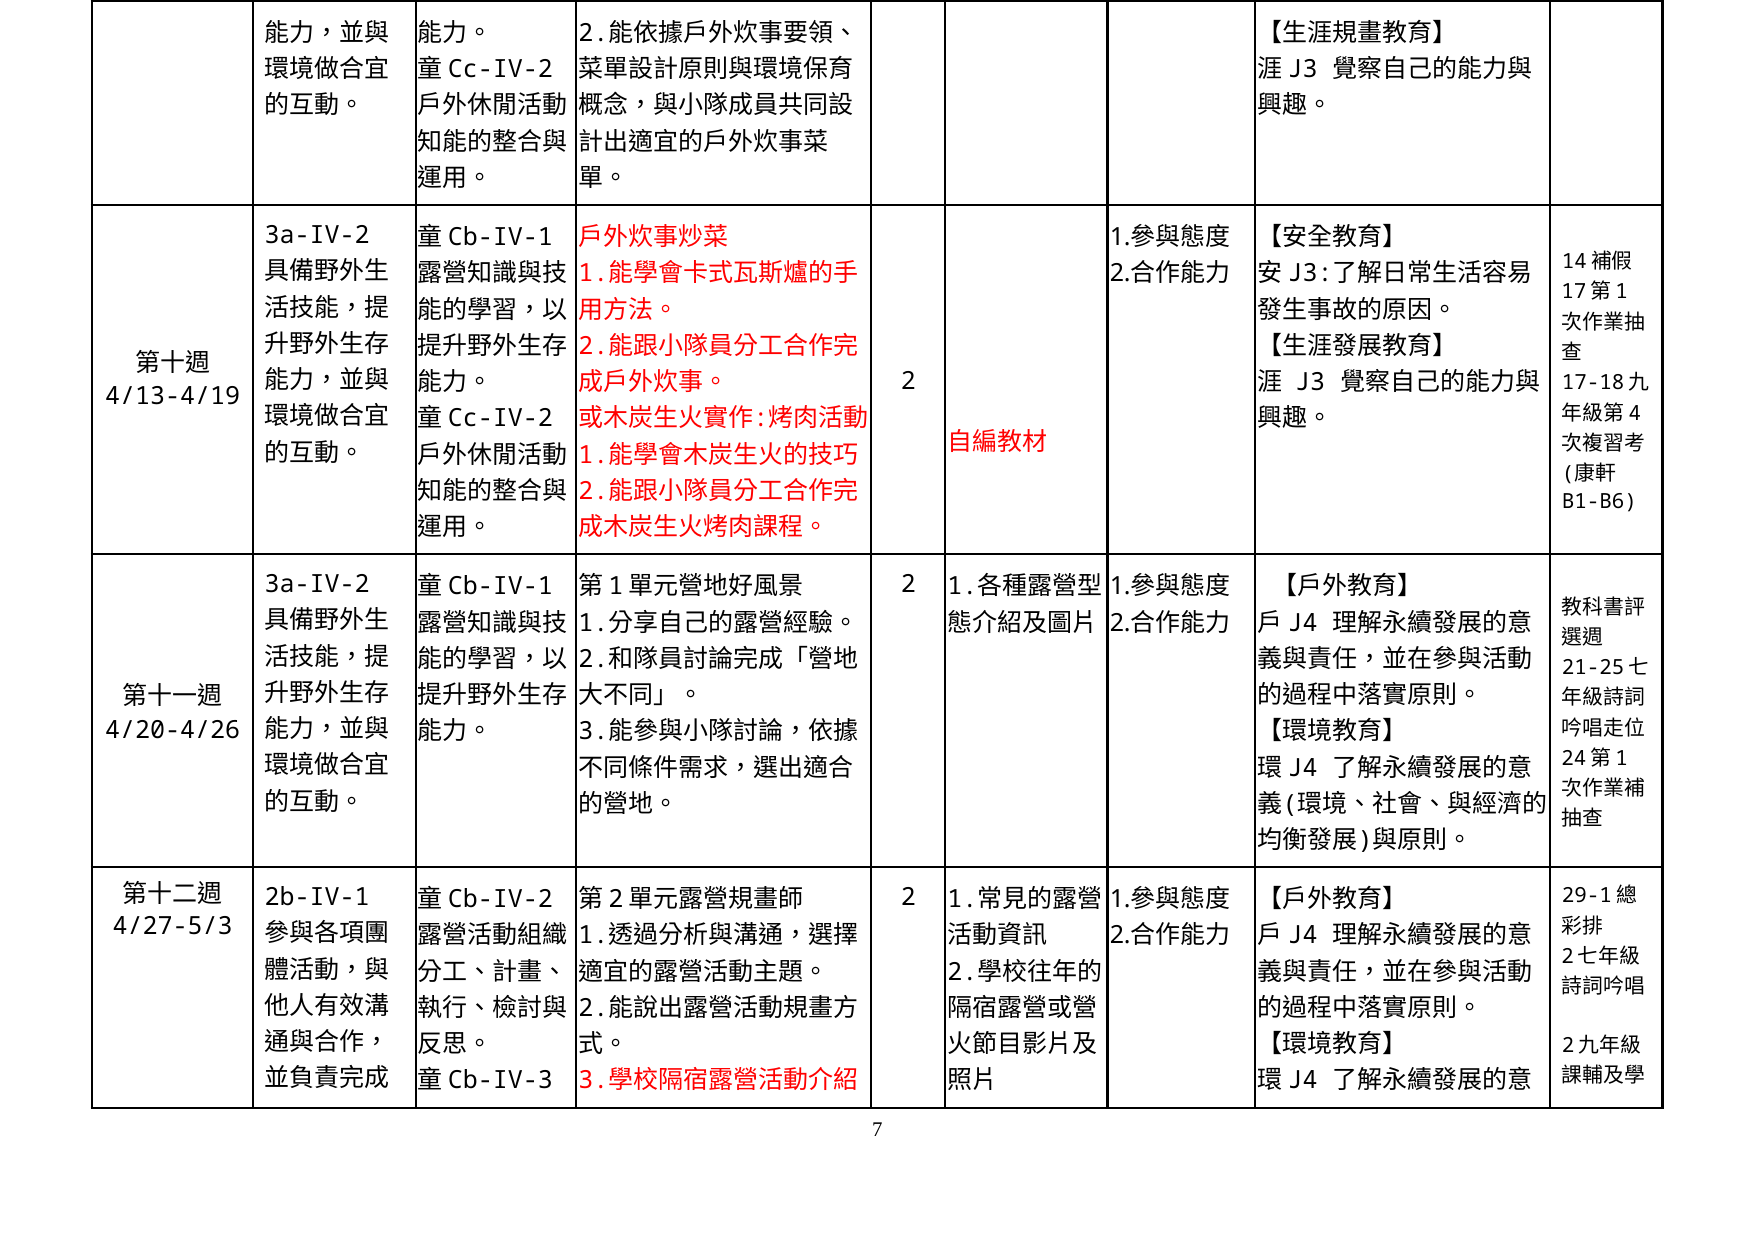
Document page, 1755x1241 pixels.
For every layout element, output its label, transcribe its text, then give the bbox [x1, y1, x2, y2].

table_cell [872, 2, 944, 204]
table_cell 第2單元露營規畫師 1.透過分析與溝通，選擇適宜的露營活動主題。 2.能說出露營活動規畫方式。 3.學校隔宿露營活動介紹 [577, 868, 870, 1107]
table_cell 1.參與態度 2.合作能力 [1109, 555, 1254, 866]
table_cell [1109, 2, 1254, 204]
table_cell 2b-IV-1 參與各項團體活動，與他人有效溝通與合作，並負責完成 [254, 868, 415, 1107]
table_cell 【戶外教育】 戶J4 理解永續發展的意義與責任，並在參與活動的過程中落實原則。 【環境教育】 環J4 了解永續發展的意 [1256, 868, 1549, 1107]
table_cell 14補假 17第1次作業抽查 17-18九年級第4次複習考(康軒B1-B6) [1551, 206, 1661, 553]
table_cell 1.各種露營型態介紹及圖片 [946, 555, 1106, 866]
table_cell 童Cb-IV-1 露營知識與技能的學習，以提升野外生存能力。 童Cc-IV-2 戶外休閒活動知能的整合與運用。 [417, 206, 575, 553]
table_cell 2 [872, 868, 944, 1107]
table_cell 童Cb-IV-2 露營活動組織分工、計畫、執行、檢討與反思。 童Cb-IV-3 [417, 868, 575, 1107]
table_cell [946, 2, 1106, 204]
table_cell 自編教材 [946, 206, 1106, 553]
table_cell 【安全教育】 安J3:了解日常生活容易發生事故的原因。 【生涯發展教育】 涯 J3 覺察自己的能力與興趣。 [1256, 206, 1549, 553]
table_cell [93, 2, 252, 204]
table_cell [1551, 2, 1661, 204]
table_cell 【生涯規畫教育】 涯J3 覺察自己的能力與興趣。 [1256, 2, 1549, 204]
table_cell 2 [872, 555, 944, 866]
table_cell 第十一週4/20-4/26 [93, 555, 252, 866]
table_cell 3a-IV-2 具備野外生活技能，提升野外生存能力，並與環境做合宜的互動。 [254, 555, 415, 866]
table_cell 1.參與態度 2.合作能力 [1109, 868, 1254, 1107]
table_cell 2.能依據戶外炊事要領、菜單設計原則與環境保育概念，與小隊成員共同設計出適宜的戶外炊事菜單。 [577, 2, 870, 204]
table_cell 能力，並與環境做合宜的互動。 [254, 2, 415, 204]
table_cell 1.參與態度 2.合作能力 [1109, 206, 1254, 553]
table_cell 能力。 童Cc-IV-2 戶外休閒活動知能的整合與運用。 [417, 2, 575, 204]
table_cell 3a-IV-2 具備野外生活技能，提升野外生存能力，並與環境做合宜的互動。 [254, 206, 415, 553]
table_cell 第十週 4/13-4/19 [93, 206, 252, 553]
table_cell 第十二週 4/27-5/3 [93, 868, 252, 1107]
table_cell 29-1總彩排 2七年級詩詞吟唱 2九年級課輔及學 [1551, 868, 1661, 1107]
table_cell 1.常見的露營活動資訊 2.學校往年的隔宿露營或營火節目影片及照片 [946, 868, 1106, 1107]
table_cell 【戶外教育】 戶J4 理解永續發展的意義與責任，並在參與活動的過程中落實原則。 【環境教育】 環J4 了解永續發展的意義(環境、社會、與經濟的均衡發展)與原則。 [1256, 555, 1549, 866]
table_cell 戶外炊事炒菜 1.能學會卡式瓦斯爐的手用方法。 2.能跟小隊員分工合作完成戶外炊事。 或木炭生火實作:烤肉活動 1.能學會木炭生火的技巧 2.能跟小隊員分工合作完成木炭生火烤肉課程。 [577, 206, 870, 553]
table_cell 童Cb-IV-1 露營知識與技能的學習，以提升野外生存能力。 [417, 555, 575, 866]
table_cell 第1單元營地好風景 1.分享自己的露營經驗。 2.和隊員討論完成「營地大不同」。 3.能參與小隊討論，依據不同條件需求，選出適合的營地。 [577, 555, 870, 866]
table_cell 2 [872, 206, 944, 553]
table_cell 教科書評選週 21-25七年級詩詞吟唱走位 24第1次作業補抽查 [1551, 555, 1661, 866]
